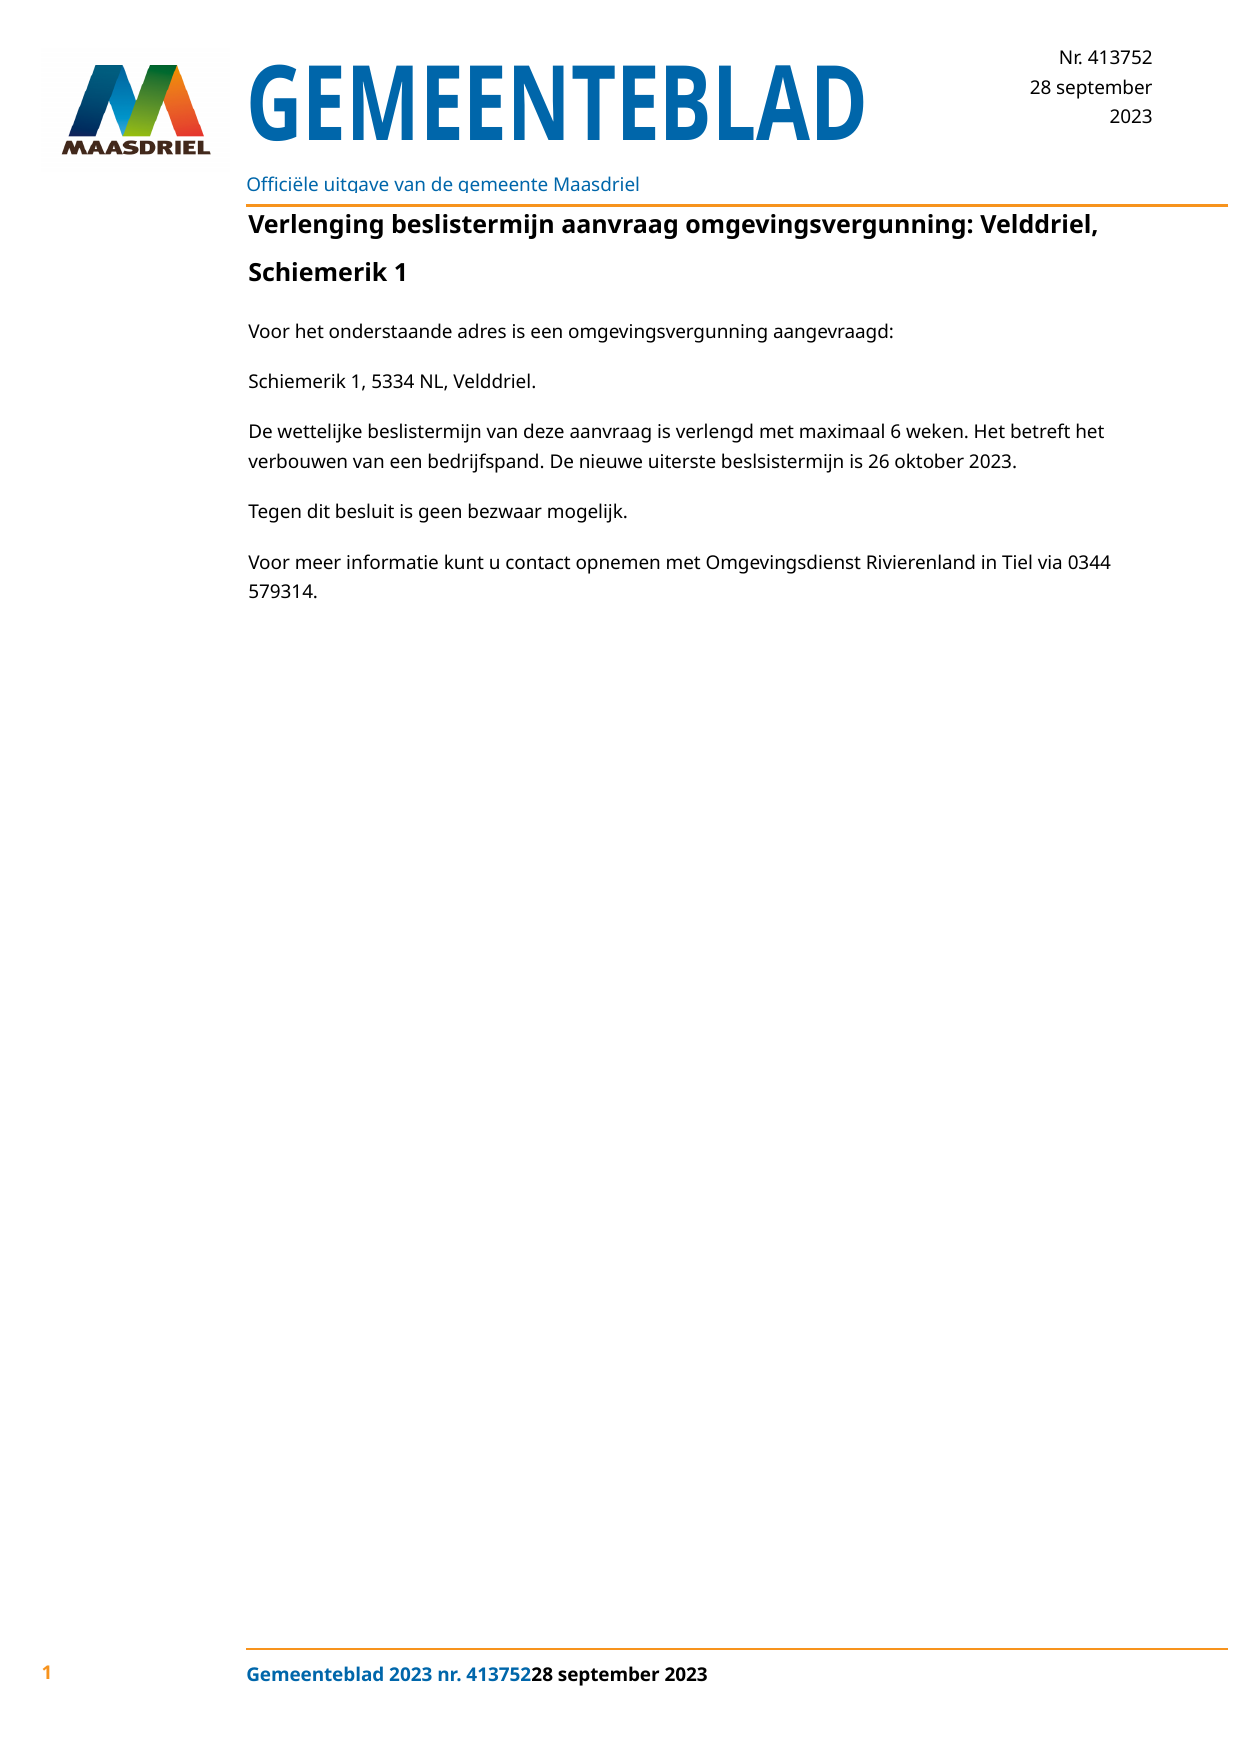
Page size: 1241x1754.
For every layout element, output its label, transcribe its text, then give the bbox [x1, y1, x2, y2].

text Tegen dit besluit is geen bezwaar mogelijk. [248, 499, 1152, 524]
text Schiemerik 1, 5334 NL, Velddriel. [248, 368, 1152, 394]
picture [41, 47, 231, 172]
text De wettelijke beslistermijn van deze aanvraag is verlengd met maximaal 6 weken. Het betreft het verbouwen van een bedrijfspand. De nieuwe uiterste beslsistermijn is 26 oktober 2023. [248, 419, 1152, 474]
text Voor het onderstaande adres is een omgevingsvergunning aangevraagd: [248, 318, 1152, 344]
text Voor meer informatie kunt u contact opnemen met Omgevingsdienst Rivierenland in Tiel via 0344 579314. [248, 549, 1152, 604]
text Verlenging beslistermijn aanvraag omgevingsvergunning: Velddriel, Schiemerik 1 [248, 207, 1152, 288]
